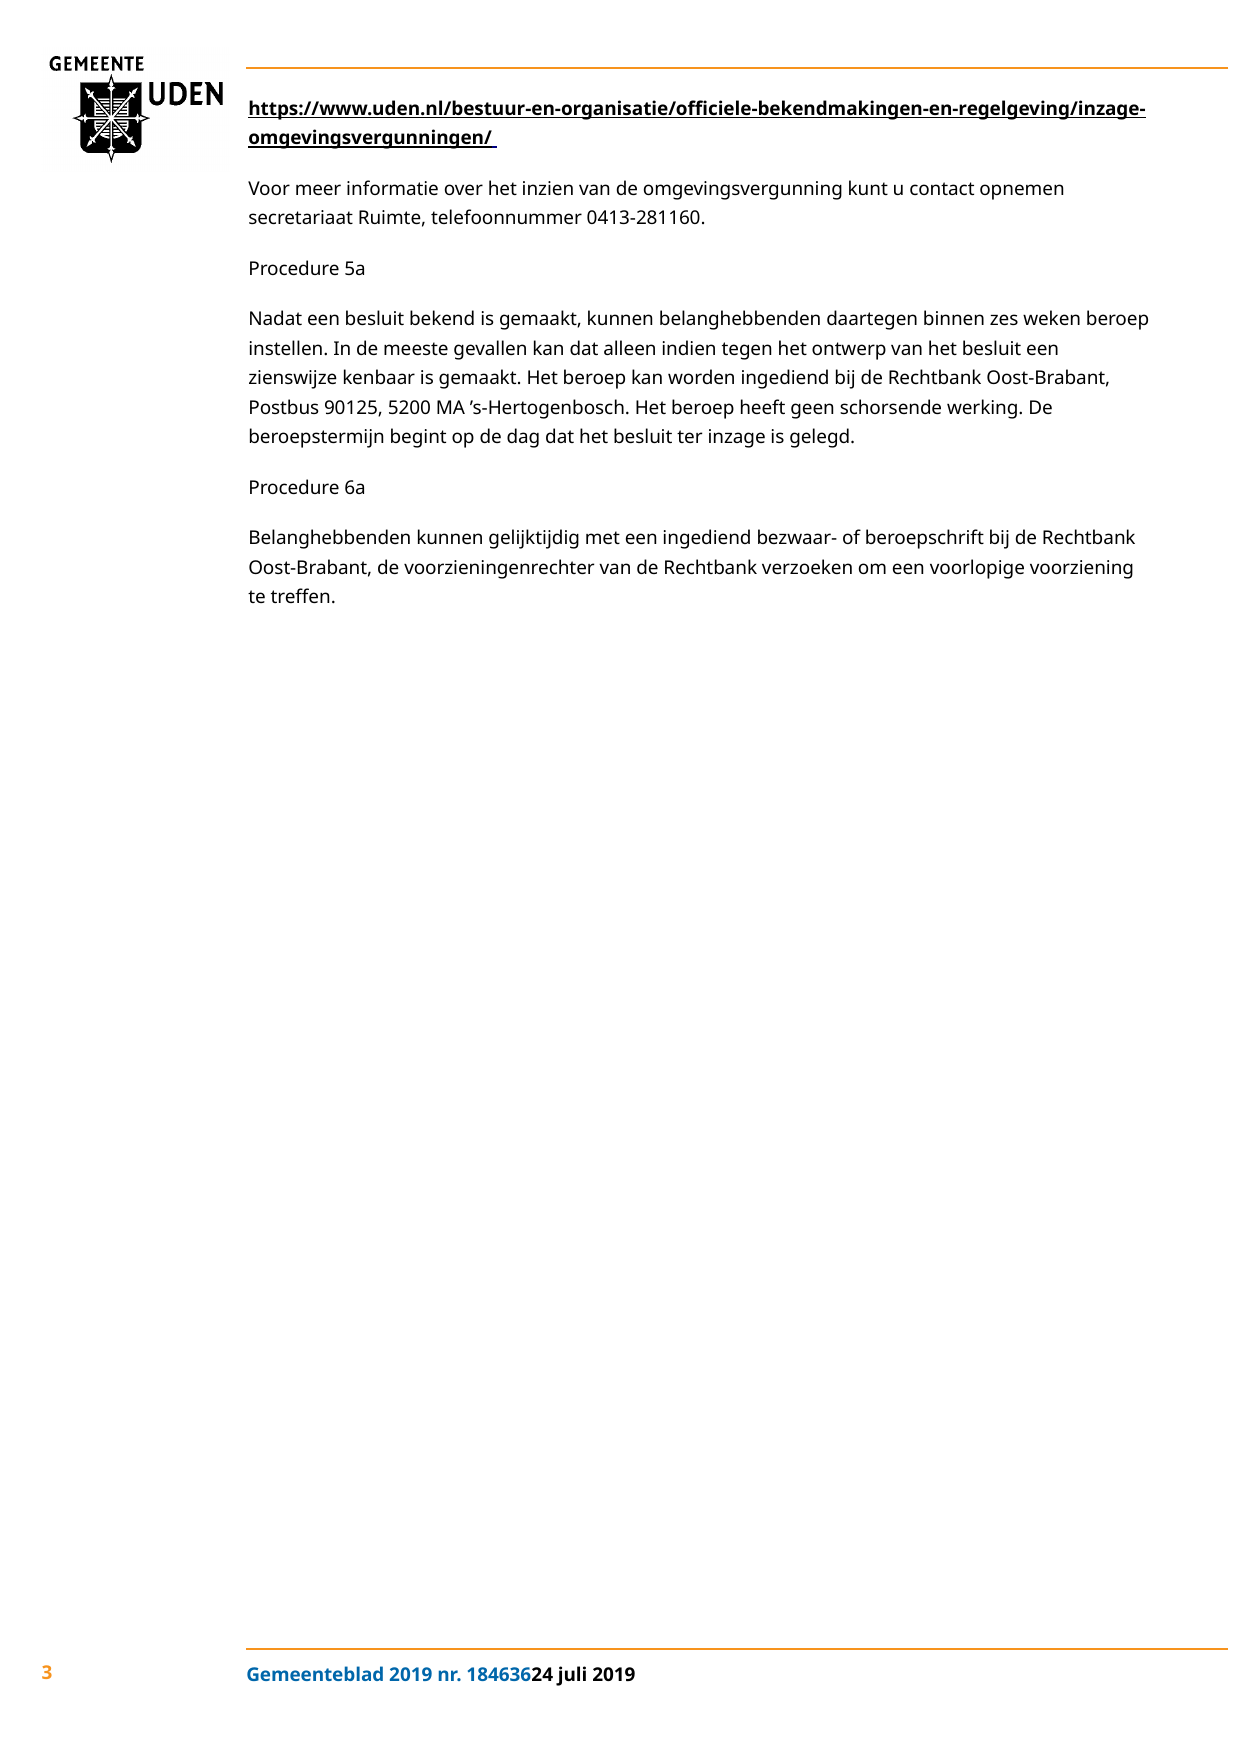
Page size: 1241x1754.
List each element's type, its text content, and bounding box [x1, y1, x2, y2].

text Voor meer informatie over het inzien van de omgevingsvergunning kunt u contact opnemen secretariaat Ruimte, telefoonnummer 0413-281160. [248, 175, 1152, 230]
text https://www.uden.nl/bestuur-en-organisatie/officiele-bekendmakingen-en-regelgeving/inzage-omgevingsvergunningen/ [248, 95, 1152, 150]
text Nadat een besluit bekend is gemaakt, kunnen belanghebbenden daartegen binnen zes weken beroep instellen. In de meeste gevallen kan dat alleen indien tegen het ontwerp van het besluit een zienswijze kenbaar is gemaakt. Het beroep kan worden ingediend bij de Rechtbank Oost-Brabant, Postbus 90125, 5200 MA ’s-Hertogenbosch. Het beroep heeft geen schorsende werking. De beroepstermijn begint op de dag dat het besluit ter inzage is gelegd. [248, 305, 1152, 449]
text Procedure 5a [248, 255, 1152, 281]
text Belanghebbenden kunnen gelijktijdig met een ingediend bezwaar- of beroepschrift bij de Rechtbank Oost-Brabant, de voorzieningenrechter van de Rechtbank verzoeken om een voorlopige voorziening te treffen. [248, 524, 1152, 609]
text Procedure 6a [248, 474, 1152, 500]
picture [41, 47, 231, 172]
